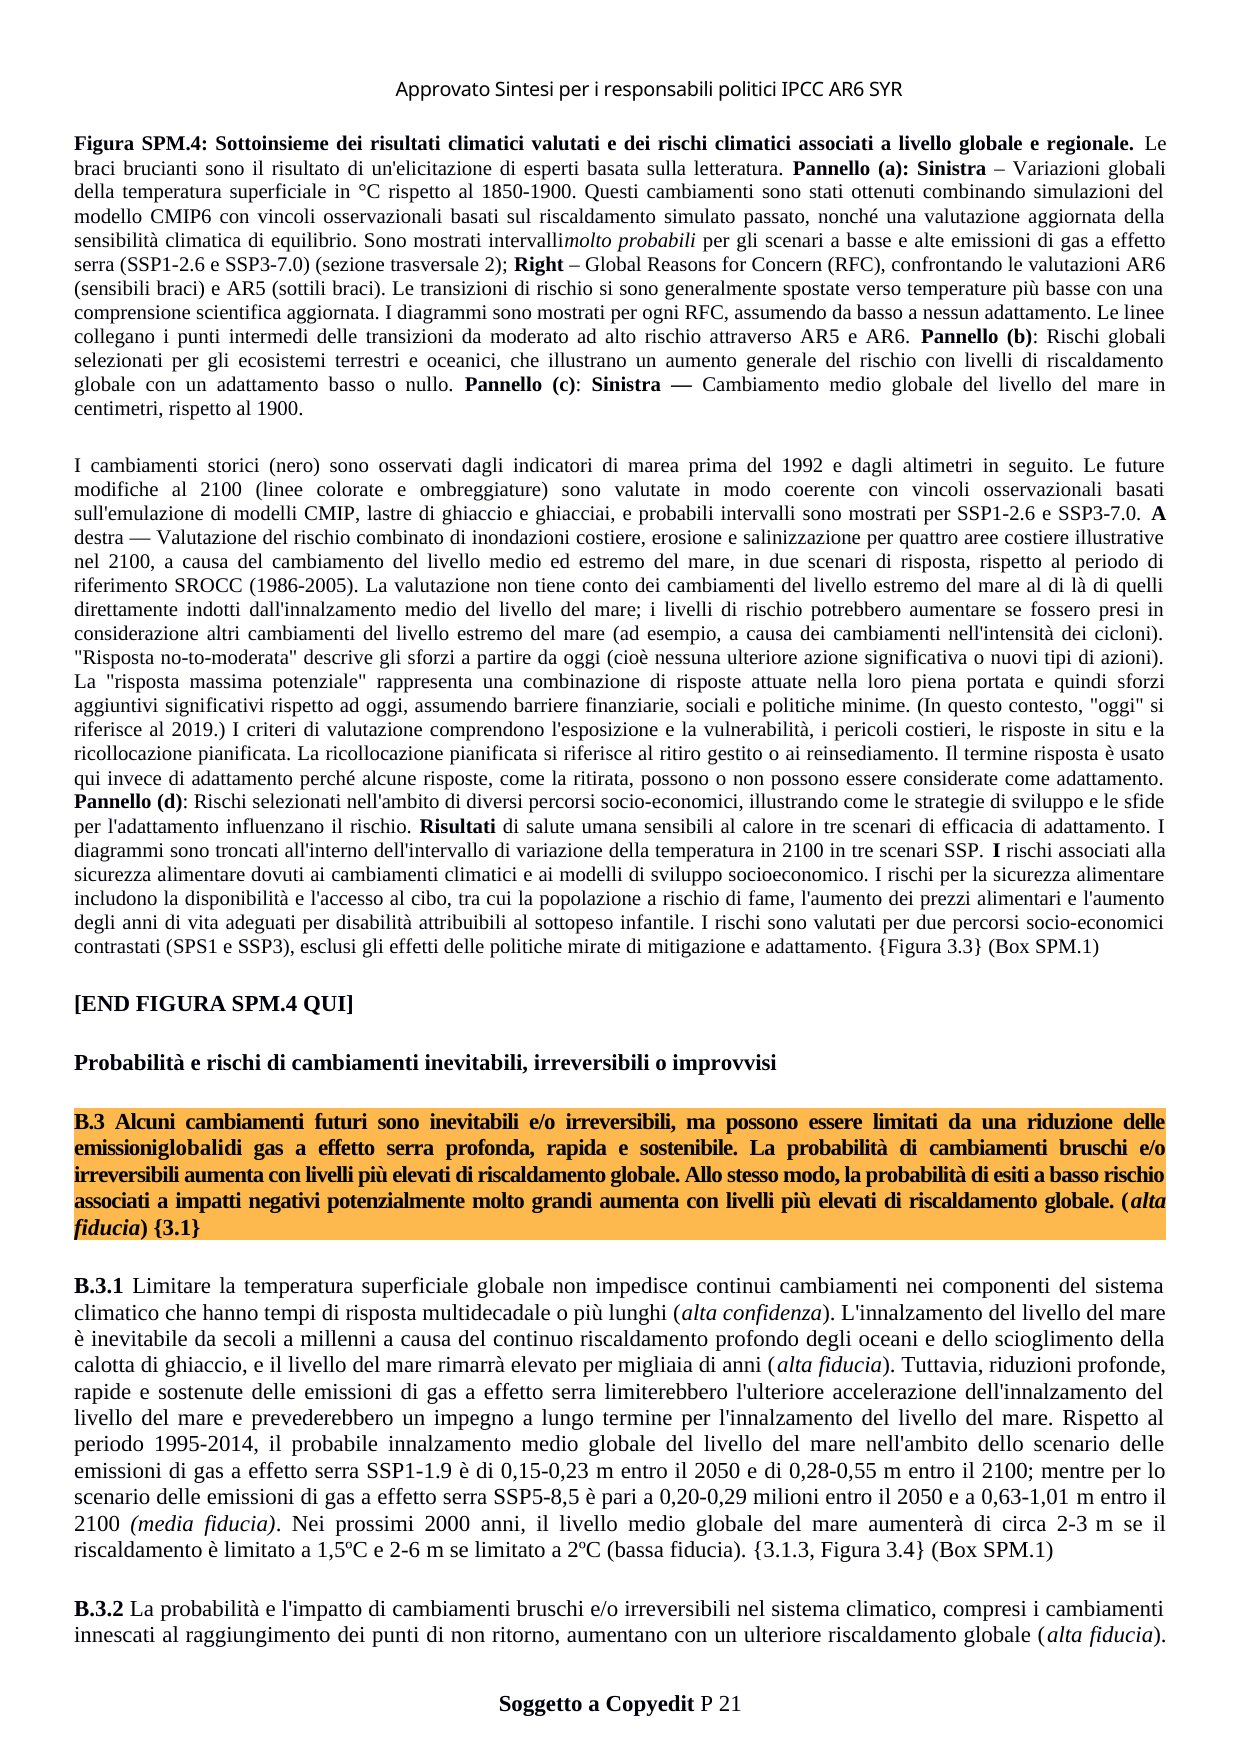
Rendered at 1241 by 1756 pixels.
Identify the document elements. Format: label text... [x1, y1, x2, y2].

text B.3.1 Limitare la temperatura superficiale globale non impedisce continui cambiamenti nei componenti del sistema climatico che hanno tempi di risposta multidecadale o più lunghi (alta confidenza). L'innalzamento del livello del mare è inevitabile da secoli a millenni a causa del continuo riscaldamento profondo degli oceani e dello scioglimento della calotta di ghiaccio, e il livello del mare rimarrà elevato per migliaia di anni (alta fiducia). Tuttavia, riduzioni profonde, rapide e sostenute delle emissioni di gas a effetto serra limiterebbero l'ulteriore accelerazione dell'innalzamento del livello del mare e prevederebbero un impegno a lungo termine per l'innalzamento del livello del mare. Rispetto al periodo 1995-2014, il probabile innalzamento medio globale del livello del mare nell'ambito dello scenario delle emissioni di gas a effetto serra SSP1-1.9 è di 0,15-0,23 m entro il 2050 e di 0,28-0,55 m entro il 2100; mentre per lo scenario delle emissioni di gas a effetto serra SSP5-8,5 è pari a 0,20-0,29 milioni entro il 2050 e a 0,63-1,01 m entro il 2100 (media fiducia). Nei prossimi 2000 anni, il livello medio globale del mare aumenterà di circa 2-3 m se il riscaldamento è limitato a 1,5ºC e 2-6 m se limitato a 2ºC (bassa fiducia). {3.1.3, Figura 3.4} (Box SPM.1) [74, 1272, 1166, 1562]
text B.3 Alcuni cambiamenti futuri sono inevitabili e/o irreversibili, ma possono essere limitati da una riduzione delle emissioniglobalidi gas a effetto serra profonda, rapida e sostenibile. La probabilità di cambiamenti bruschi e/o irreversibili aumenta con livelli più elevati di riscaldamento globale. Allo stesso modo, la probabilità di esiti a basso rischio associati a impatti negativi potenzialmente molto grandi aumenta con livelli più elevati di riscaldamento globale. (alta fiducia) {3.1} [74, 1108, 1166, 1240]
text Figura SPM.4: Sottoinsieme dei risultati climatici valutati e dei rischi climatici associati a livello globale e regionale. Le braci brucianti sono il risultato di un'elicitazione di esperti basata sulla letteratura. Pannello (a): Sinistra – Variazioni globali della temperatura superficiale in °C rispetto al 1850-1900. Questi cambiamenti sono stati ottenuti combinando simulazioni del modello CMIP6 con vincoli osservazionali basati sul riscaldamento simulato passato, nonché una valutazione aggiornata della sensibilità climatica di equilibrio. Sono mostrati intervallimolto probabili per gli scenari a basse e alte emissioni di gas a effetto serra (SSP1-2.6 e SSP3-7.0) (sezione trasversale 2); Right – Global Reasons for Concern (RFC), confrontando le valutazioni AR6 (sensibili braci) e AR5 (sottili braci). Le transizioni di rischio si sono generalmente spostate verso temperature più basse con una comprensione scientifica aggiornata. I diagrammi sono mostrati per ogni RFC, assumendo da basso a nessun adattamento. Le linee collegano i punti intermedi delle transizioni da moderato ad alto rischio attraverso AR5 e AR6. Pannello (b): Rischi globali selezionati per gli ecosistemi terrestri e oceanici, che illustrano un aumento generale del rischio con livelli di riscaldamento globale con un adattamento basso o nullo. Pannello (c): Sinistra — Cambiamento medio globale del livello del mare in centimetri, rispetto al 1900. [74, 131, 1166, 420]
text Probabilità e rischi di cambiamenti inevitabili, irreversibili o improvvisi [74, 1049, 1166, 1076]
text B.3.2 La probabilità e l'impatto di cambiamenti bruschi e/o irreversibili nel sistema climatico, compresi i cambiamenti innescati al raggiungimento dei punti di non ritorno, aumentano con un ulteriore riscaldamento globale (alta fiducia). [74, 1595, 1166, 1647]
text I cambiamenti storici (nero) sono osservati dagli indicatori di marea prima del 1992 e dagli altimetri in seguito. Le future modifiche al 2100 (linee colorate e ombreggiature) sono valutate in modo coerente con vincoli osservazionali basati sull'emulazione di modelli CMIP, lastre di ghiaccio e ghiacciai, e probabili intervalli sono mostrati per SSP1-2.6 e SSP3-7.0. A destra — Valutazione del rischio combinato di inondazioni costiere, erosione e salinizzazione per quattro aree costiere illustrative nel 2100, a causa del cambiamento del livello medio ed estremo del mare, in due scenari di risposta, rispetto al periodo di riferimento SROCC (1986-2005). La valutazione non tiene conto dei cambiamenti del livello estremo del mare al di là di quelli direttamente indotti dall'innalzamento medio del livello del mare; i livelli di rischio potrebbero aumentare se fossero presi in considerazione altri cambiamenti del livello estremo del mare (ad esempio, a causa dei cambiamenti nell'intensità dei cicloni). "Risposta no-to-moderata" descrive gli sforzi a partire da oggi (cioè nessuna ulteriore azione significativa o nuovi tipi di azioni). La "risposta massima potenziale" rappresenta una combinazione di risposte attuate nella loro piena portata e quindi sforzi aggiuntivi significativi rispetto ad oggi, assumendo barriere finanziarie, sociali e politiche minime. (In questo contesto, "oggi" si riferisce al 2019.) I criteri di valutazione comprendono l'esposizione e la vulnerabilità, i pericoli costieri, le risposte in situ e la ricollocazione pianificata. La ricollocazione pianificata si riferisce al ritiro gestito o ai reinsediamento. Il termine risposta è usato qui invece di adattamento perché alcune risposte, come la ritirata, possono o non possono essere considerate come adattamento. Pannello (d): Rischi selezionati nell'ambito di diversi percorsi socio-economici, illustrando come le strategie di sviluppo e le sfide per l'adattamento influenzano il rischio. Risultati di salute umana sensibili al calore in tre scenari di efficacia di adattamento. I diagrammi sono troncati all'interno dell'intervallo di variazione della temperatura in 2100 in tre scenari SSP. I rischi associati alla sicurezza alimentare dovuti ai cambiamenti climatici e ai modelli di sviluppo socioeconomico. I rischi per la sicurezza alimentare includono la disponibilità e l'accesso al cibo, tra cui la popolazione a rischio di fame, l'aumento dei prezzi alimentari e l'aumento degli anni di vita adeguati per disabilità attribuibili al sottopeso infantile. I rischi sono valutati per due percorsi socio-economici contrastati (SPS1 e SSP3), esclusi gli effetti delle politiche mirate di mitigazione e adattamento. {Figura 3.3} (Box SPM.1) [74, 453, 1166, 958]
text [END FIGURA SPM.4 QUI] [74, 990, 1166, 1017]
